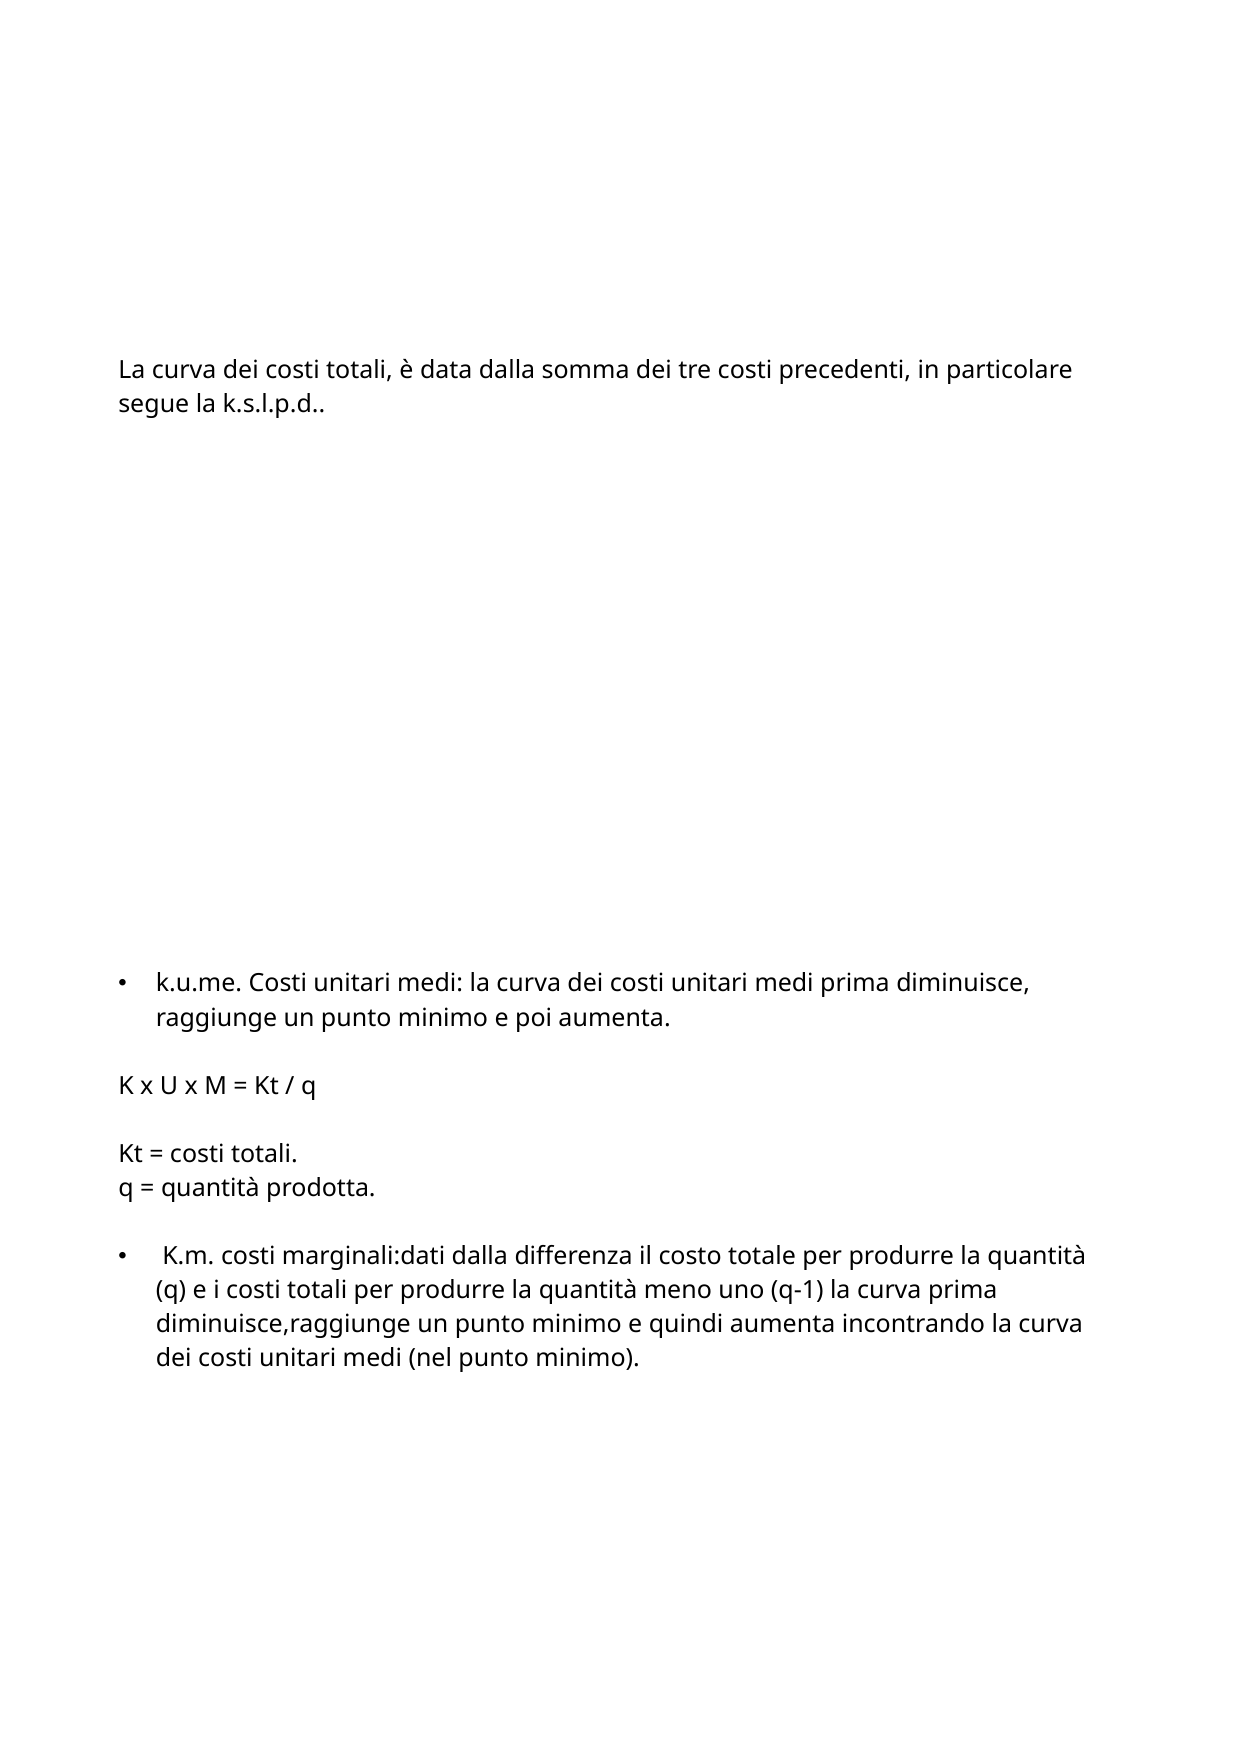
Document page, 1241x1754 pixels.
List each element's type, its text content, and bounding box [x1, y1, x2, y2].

list K.m. costi marginali:dati dalla differenza il costo totale per produrre la quantità (q) e i costi totali per produrre la quantità meno uno (q-1) la curva prima diminuisce,raggiunge un punto minimo e quindi aumenta incontrando la curva dei costi unitari medi (nel punto minimo). [118, 1238, 1122, 1374]
text La curva dei costi totali, è data dalla somma dei tre costi precedenti, in particolare segue la k.s.l.p.d.. [118, 352, 1122, 420]
list k.u.me. Costi unitari medi: la curva dei costi unitari medi prima diminuisce, raggiunge un punto minimo e poi aumenta. [118, 965, 1122, 1033]
text K x U x M = Kt / q [118, 1067, 1122, 1101]
text Kt = costi totali. [118, 1135, 1122, 1169]
text q = quantità prodotta. [118, 1169, 1122, 1203]
